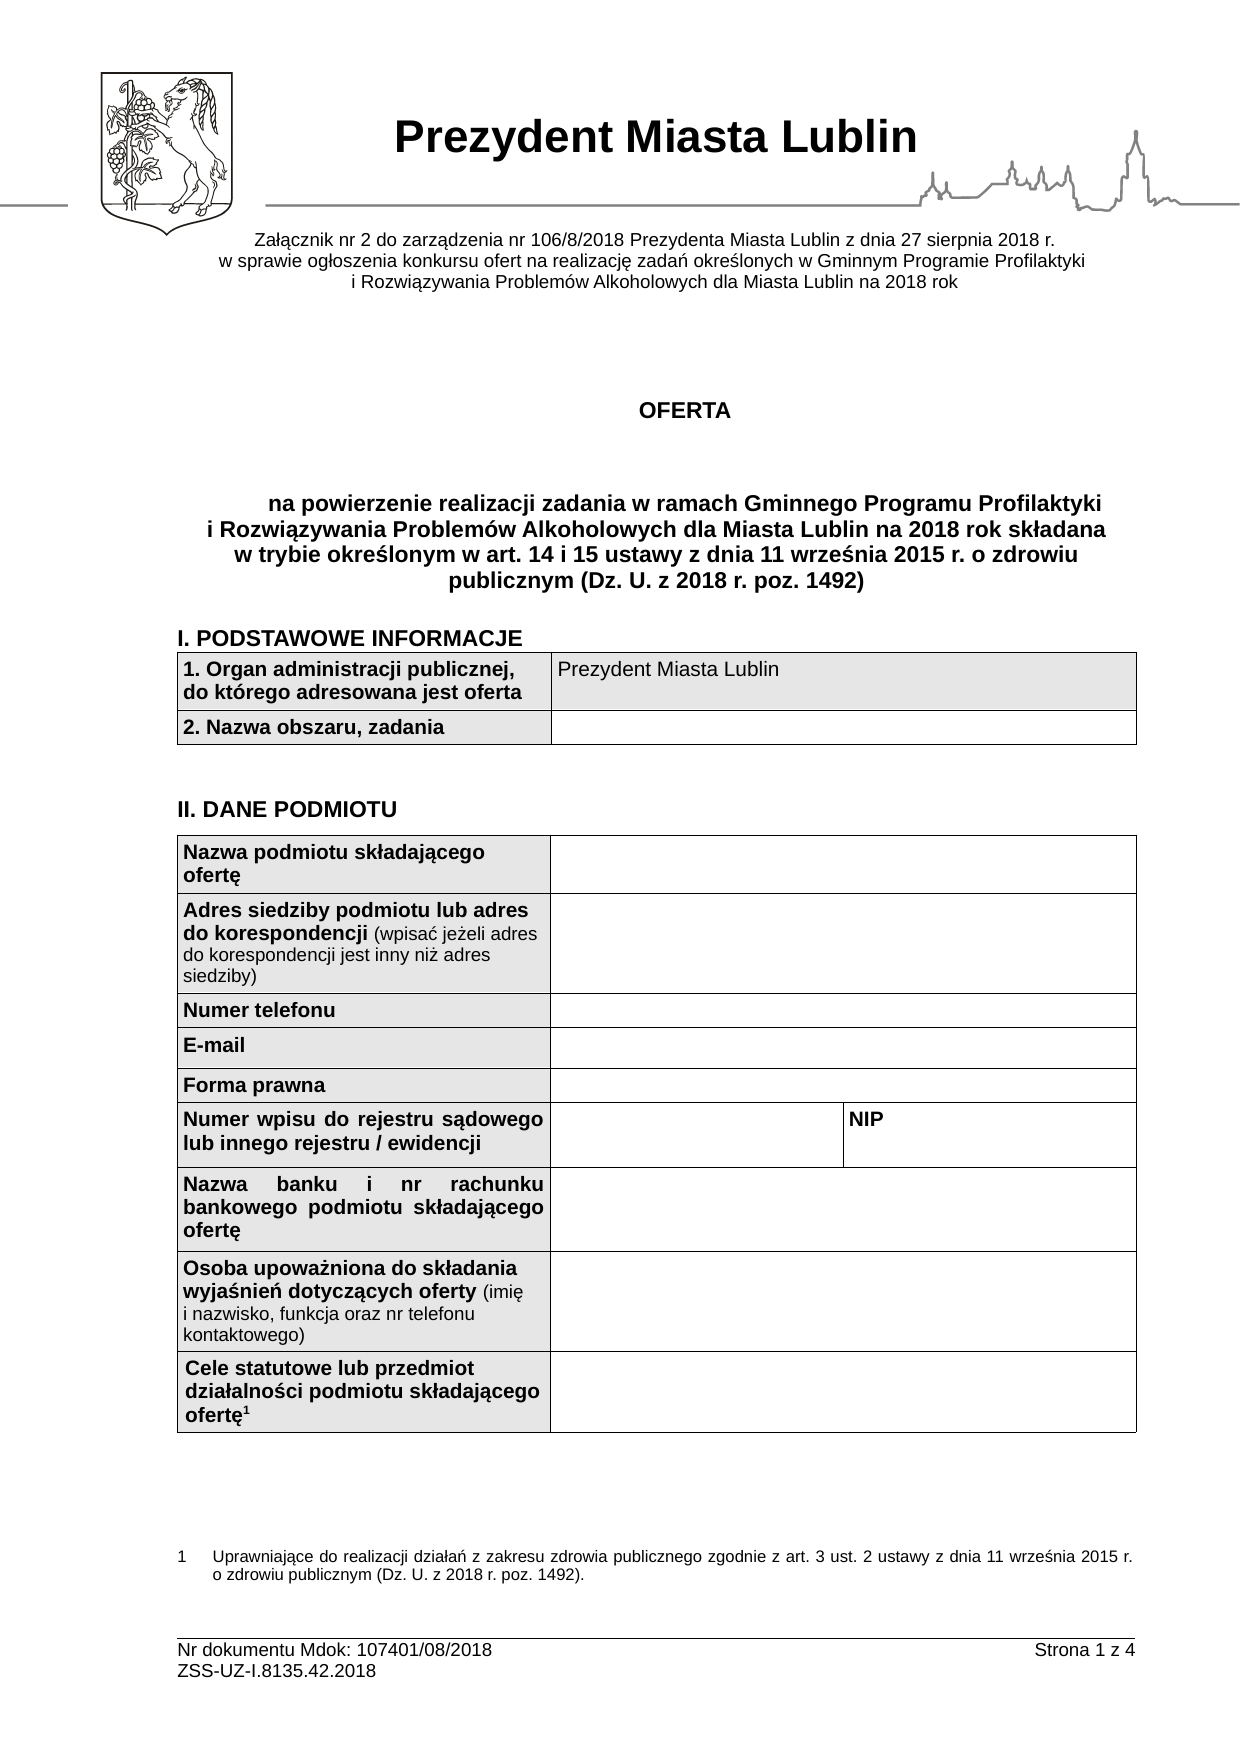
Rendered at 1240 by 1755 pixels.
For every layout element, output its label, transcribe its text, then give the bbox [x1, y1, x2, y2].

table_cell [551, 1103, 843, 1167]
table_header [551, 836, 1136, 893]
table_cell Nazwa banku i nr rachunku bankowego podmiotu składającego ofertę [178, 1168, 550, 1251]
table_header Prezydent Miasta Lublin [552, 653, 1136, 709]
text na powierzenie realizacji zadania w ramach Gminnego Programu Profilaktyki i Rozwiązywania Problemów Alkoholowych dla Miasta Lublin na 2018 rok składana w trybie określonym w art. 14 i 15 ustawy z dnia 11 września 2015 r. o zdrowiu publicznym (Dz. U. z 2018 r. poz. 1492) [177, 491, 1135, 593]
table_cell Forma prawna [178, 1069, 550, 1102]
table_cell Numer wpisu do rejestru sądowego lub innego rejestru / ewidencji [178, 1103, 550, 1167]
table_cell [551, 1069, 1136, 1102]
text I. PODSTAWOWE INFORMACJE [177, 626, 1135, 652]
table_cell Cele statutowe lub przedmiot działalności podmiotu składającego ofertę [178, 1352, 550, 1432]
table_cell E-mail [178, 1028, 550, 1067]
table_cell [551, 1028, 1136, 1067]
table_header Nazwa podmiotu składającego ofertę [178, 836, 550, 893]
table_cell [551, 1252, 1136, 1351]
table_cell [551, 994, 1136, 1027]
table_cell 2. Nazwa obszaru, zadania [178, 711, 551, 744]
table_cell [551, 1168, 1136, 1251]
table_cell [552, 711, 1136, 744]
table_cell NIP [844, 1103, 1136, 1167]
table_cell [551, 894, 1136, 992]
text II. DANE PODMIOTU [177, 797, 1135, 823]
table_cell Osoba upoważniona do składania wyjaśnień dotyczących oferty (imię i nazwisko, funkcja oraz nr telefonu kontaktowego) [178, 1252, 550, 1351]
table_cell [551, 1352, 1136, 1432]
table_header 1. Organ administracji publicznej, do którego adresowana jest oferta [178, 653, 551, 709]
table_cell Numer telefonu [178, 994, 550, 1027]
table_cell Adres siedziby podmiotu lub adres do korespondencji (wpisać jeżeli adres do korespondencji jest inny niż adres siedziby) [178, 894, 550, 992]
text OFERTA [177, 398, 1135, 424]
picture [0, 72, 1240, 236]
